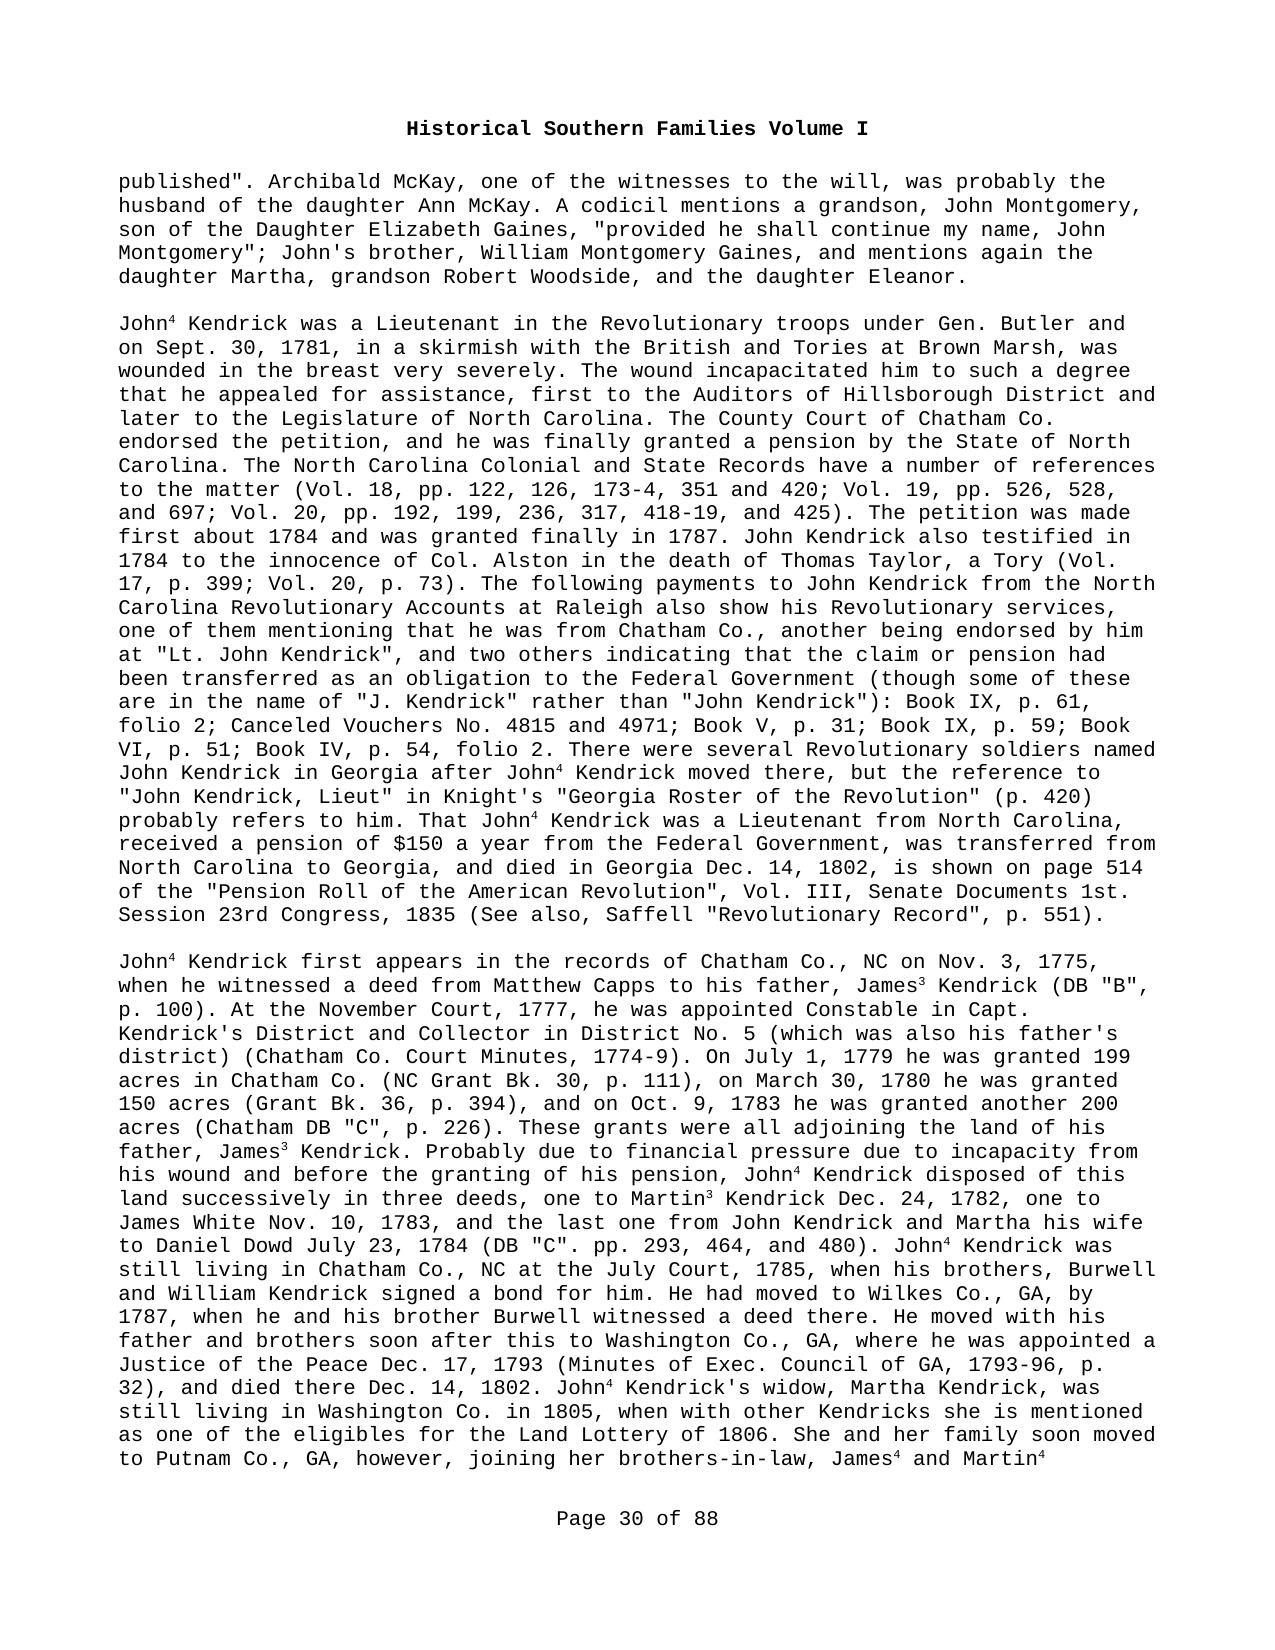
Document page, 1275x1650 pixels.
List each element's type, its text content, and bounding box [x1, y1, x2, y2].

text John4 Kendrick was a Lieutenant in the Revolutionary troops under Gen. Butler and on Sept. 30, 1781, in a skirmish with the British and Tories at Brown Marsh, was wounded in the breast very severely. The wound incapacitated him to such a degree that he appealed for assistance, first to the Auditors of Hillsborough District and later to the Legislature of North Carolina. The County Court of Chatham Co. endorsed the petition, and he was finally granted a pension by the State of North Carolina. The North Carolina Colonial and State Records have a number of references to the matter (Vol. 18, pp. 122, 126, 173-4, 351 and 420; Vol. 19, pp. 526, 528, and 697; Vol. 20, pp. 192, 199, 236, 317, 418-19, and 425). The petition was made first about 1784 and was granted finally in 1787. John Kendrick also testified in 1784 to the innocence of Col. Alston in the death of Thomas Taylor, a Tory (Vol. 17, p. 399; Vol. 20, p. 73). The following payments to John Kendrick from the North Carolina Revolutionary Accounts at Raleigh also show his Revolutionary services, one of them mentioning that he was from Chatham Co., another being endorsed by him at "Lt. John Kendrick", and two others indicating that the claim or pension had been transferred as an obligation to the Federal Government (though some of these are in the name of "J. Kendrick" rather than "John Kendrick"): Book IX, p. 61, folio 2; Canceled Vouchers No. 4815 and 4971; Book V, p. 31; Book IX, p. 59; Book VI, p. 51; Book IV, p. 54, folio 2. There were several Revolutionary soldiers named John Kendrick in Georgia after John4 Kendrick moved there, but the reference to "John Kendrick, Lieut" in Knight's "Georgia Roster of the Revolution" (p. 420) probably refers to him. That John4 Kendrick was a Lieutenant from North Carolina, received a pension of $150 a year from the Federal Government, was transferred from North Carolina to Georgia, and died in Georgia Dec. 14, 1802, is shown on page 514 of the "Pension Roll of the American Revolution", Vol. III, Senate Documents 1st. Session 23rd Congress, 1835 (See also, Saffell "Revolutionary Record", p. 551). [118, 313, 1157, 928]
text John4 Kendrick first appears in the records of Chatham Co., NC on Nov. 3, 1775, when he witnessed a deed from Matthew Capps to his father, James3 Kendrick (DB "B", p. 100). At the November Court, 1777, he was appointed Constable in Capt. Kendrick's District and Collector in District No. 5 (which was also his father's district) (Chatham Co. Court Minutes, 1774-9). On July 1, 1779 he was granted 199 acres in Chatham Co. (NC Grant Bk. 30, p. 111), on March 30, 1780 he was granted 150 acres (Grant Bk. 36, p. 394), and on Oct. 9, 1783 he was granted another 200 acres (Chatham DB "C", p. 226). These grants were all adjoining the land of his father, James3 Kendrick. Probably due to financial pressure due to incapacity from his wound and before the granting of his pension, John4 Kendrick disposed of this land successively in three deeds, one to Martin3 Kendrick Dec. 24, 1782, one to James White Nov. 10, 1783, and the last one from John Kendrick and Martha his wife to Daniel Dowd July 23, 1784 (DB "C". pp. 293, 464, and 480). John4 Kendrick was still living in Chatham Co., NC at the July Court, 1785, when his brothers, Burwell and William Kendrick signed a bond for him. He had moved to Wilkes Co., GA, by 1787, when he and his brother Burwell witnessed a deed there. He moved with his father and brothers soon after this to Washington Co., GA, where he was appointed a Justice of the Peace Dec. 17, 1793 (Minutes of Exec. Council of GA, 1793-96, p. 32), and died there Dec. 14, 1802. John4 Kendrick's widow, Martha Kendrick, was still living in Washington Co. in 1805, when with other Kendricks she is mentioned as one of the eligibles for the Land Lottery of 1806. She and her family soon moved to Putnam Co., GA, however, joining her brothers-in-law, James4 and Martin4 [118, 952, 1157, 1472]
text published". Archibald McKay, one of the witnesses to the will, was probably the husband of the daughter Ann McKay. A codicil mentions a grandson, John Montgomery, son of the Daughter Elizabeth Gaines, "provided he shall continue my name, John Montgomery"; John's brother, William Montgomery Gaines, and mentions again the daughter Martha, grandson Robert Woodside, and the daughter Eleanor. [118, 171, 1157, 289]
